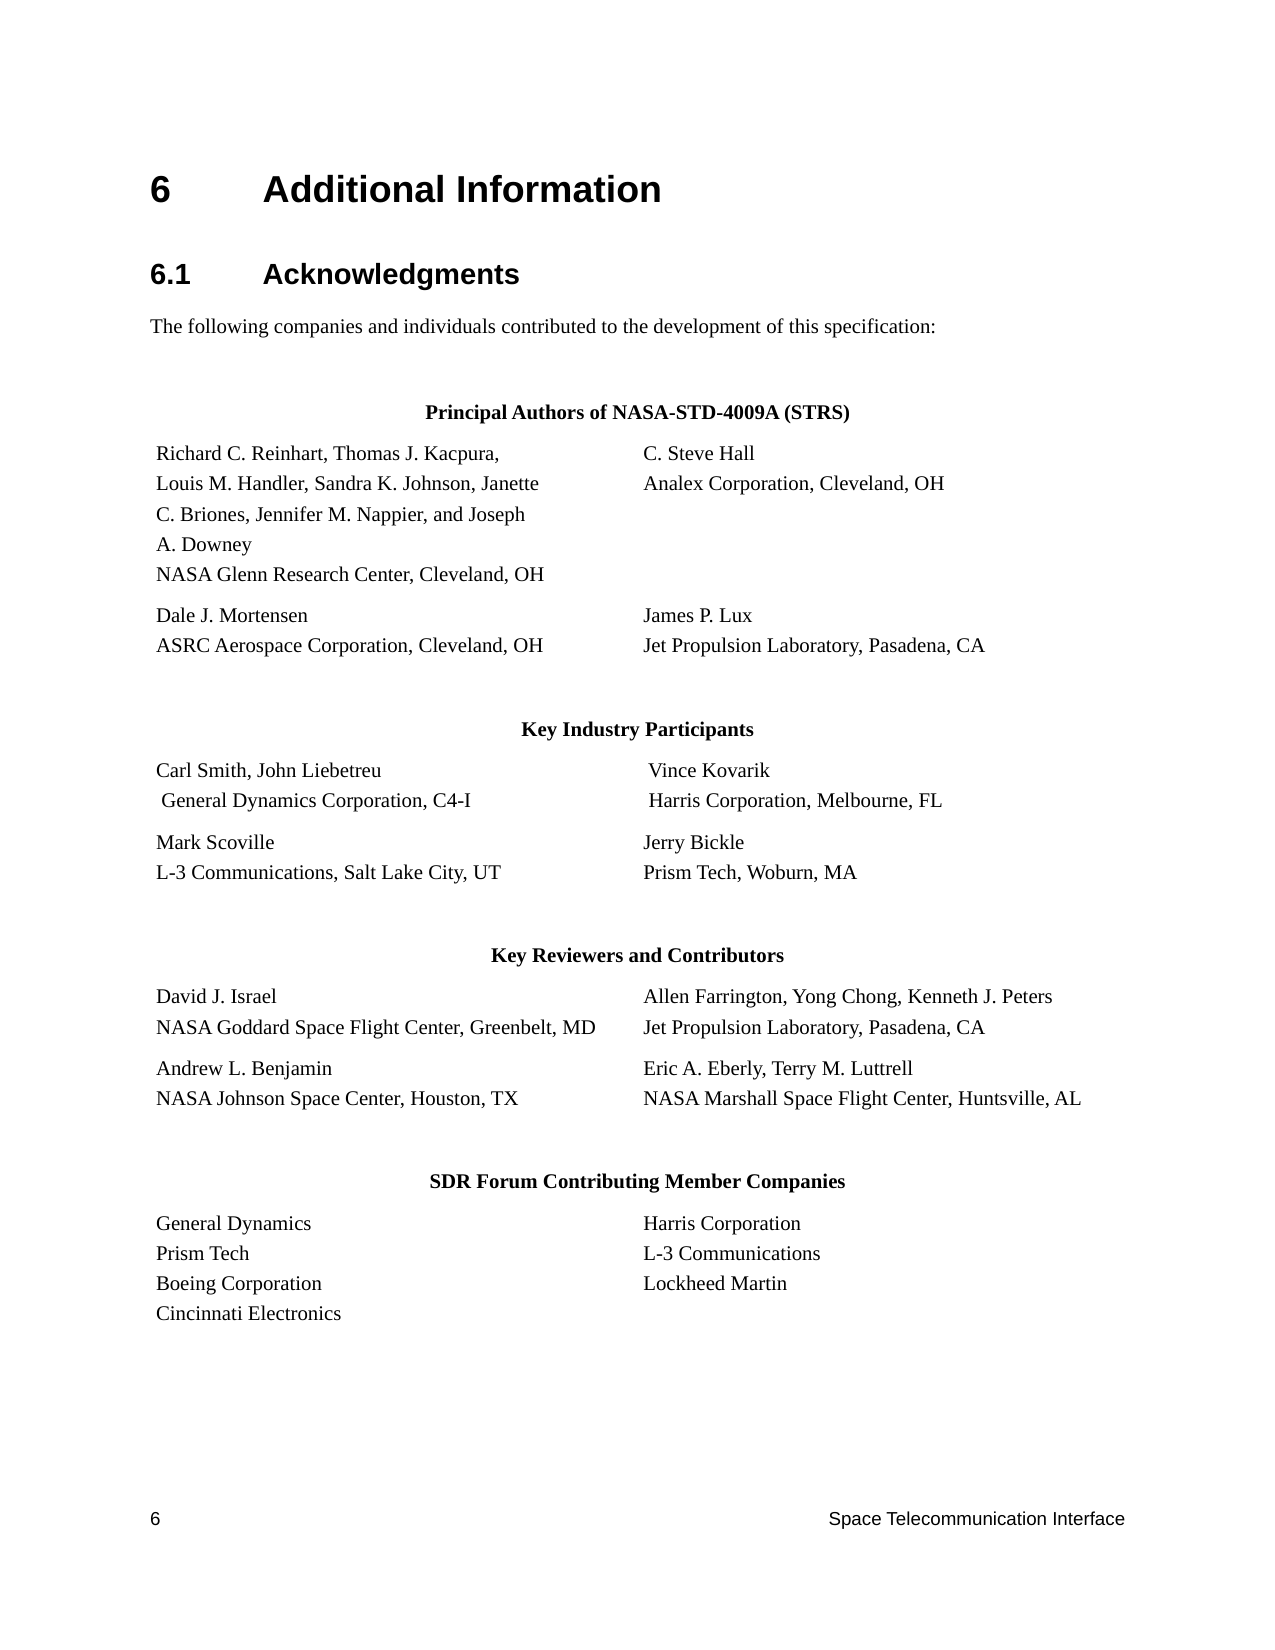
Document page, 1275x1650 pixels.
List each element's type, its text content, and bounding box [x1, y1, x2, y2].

table_cell Jerry Bickle Prism Tech, Woburn, MA [638, 821, 1125, 893]
table_cell [638, 1119, 1125, 1161]
table_cell Mark Scoville L-3 Communications, Salt Lake City, UT [150, 821, 637, 893]
table_cell [150, 1334, 637, 1376]
table_cell C. Steve Hall Analex Corporation, Cleveland, OH [638, 433, 1125, 594]
table_cell [638, 893, 1125, 934]
table_cell Dale J. Mortensen ASRC Aerospace Corporation, Cleveland, OH [150, 595, 637, 666]
text The following companies and individuals contributed to the development of this specification: [150, 314, 1125, 338]
table_cell James P. Lux Jet Propulsion Laboratory, Pasadena, CA [638, 595, 1125, 666]
subtitle Additional Information [150, 167, 1125, 211]
table_cell [638, 1334, 1125, 1376]
table_header Principal Authors of NASA-STD-4009A (STRS) [150, 391, 1125, 432]
table_cell [150, 893, 637, 934]
table_cell [638, 666, 1125, 708]
table_cell [150, 1119, 637, 1161]
subtitle Acknowledgments [150, 257, 1125, 291]
table_cell [150, 666, 637, 708]
table_cell Carl Smith, John Liebetreu General Dynamics Corporation, C4-I [150, 749, 637, 821]
table_cell Key Industry Participants [150, 708, 1125, 749]
table_cell David J. Israel NASA Goddard Space Flight Center, Greenbelt, MD [150, 976, 637, 1047]
table_cell Key Reviewers and Contributors [150, 934, 1125, 976]
table_cell General Dynamics Prism Tech Boeing Corporation Cincinnati Electronics [150, 1202, 637, 1334]
table_cell Allen Farrington, Yong Chong, Kenneth J. Peters Jet Propulsion Laboratory, Pasadena, CA [638, 976, 1125, 1047]
table_cell Harris Corporation L-3 Communications Lockheed Martin [638, 1202, 1125, 1334]
table_cell Andrew L. Benjamin NASA Johnson Space Center, Houston, TX [150, 1048, 637, 1119]
table_cell Vince Kovarik Harris Corporation, Melbourne, FL [638, 749, 1125, 821]
table_cell Richard C. Reinhart, Thomas J. Kacpura, Louis M. Handler, Sandra K. Johnson, Janette C. Briones, Jennifer M. Nappier, and Joseph A. Downey NASA Glenn Research Center, Cleveland, OH [150, 433, 637, 594]
table_cell Eric A. Eberly, Terry M. Luttrell NASA Marshall Space Flight Center, Huntsville, AL [638, 1048, 1125, 1119]
table_cell SDR Forum Contributing Member Companies [150, 1161, 1125, 1202]
